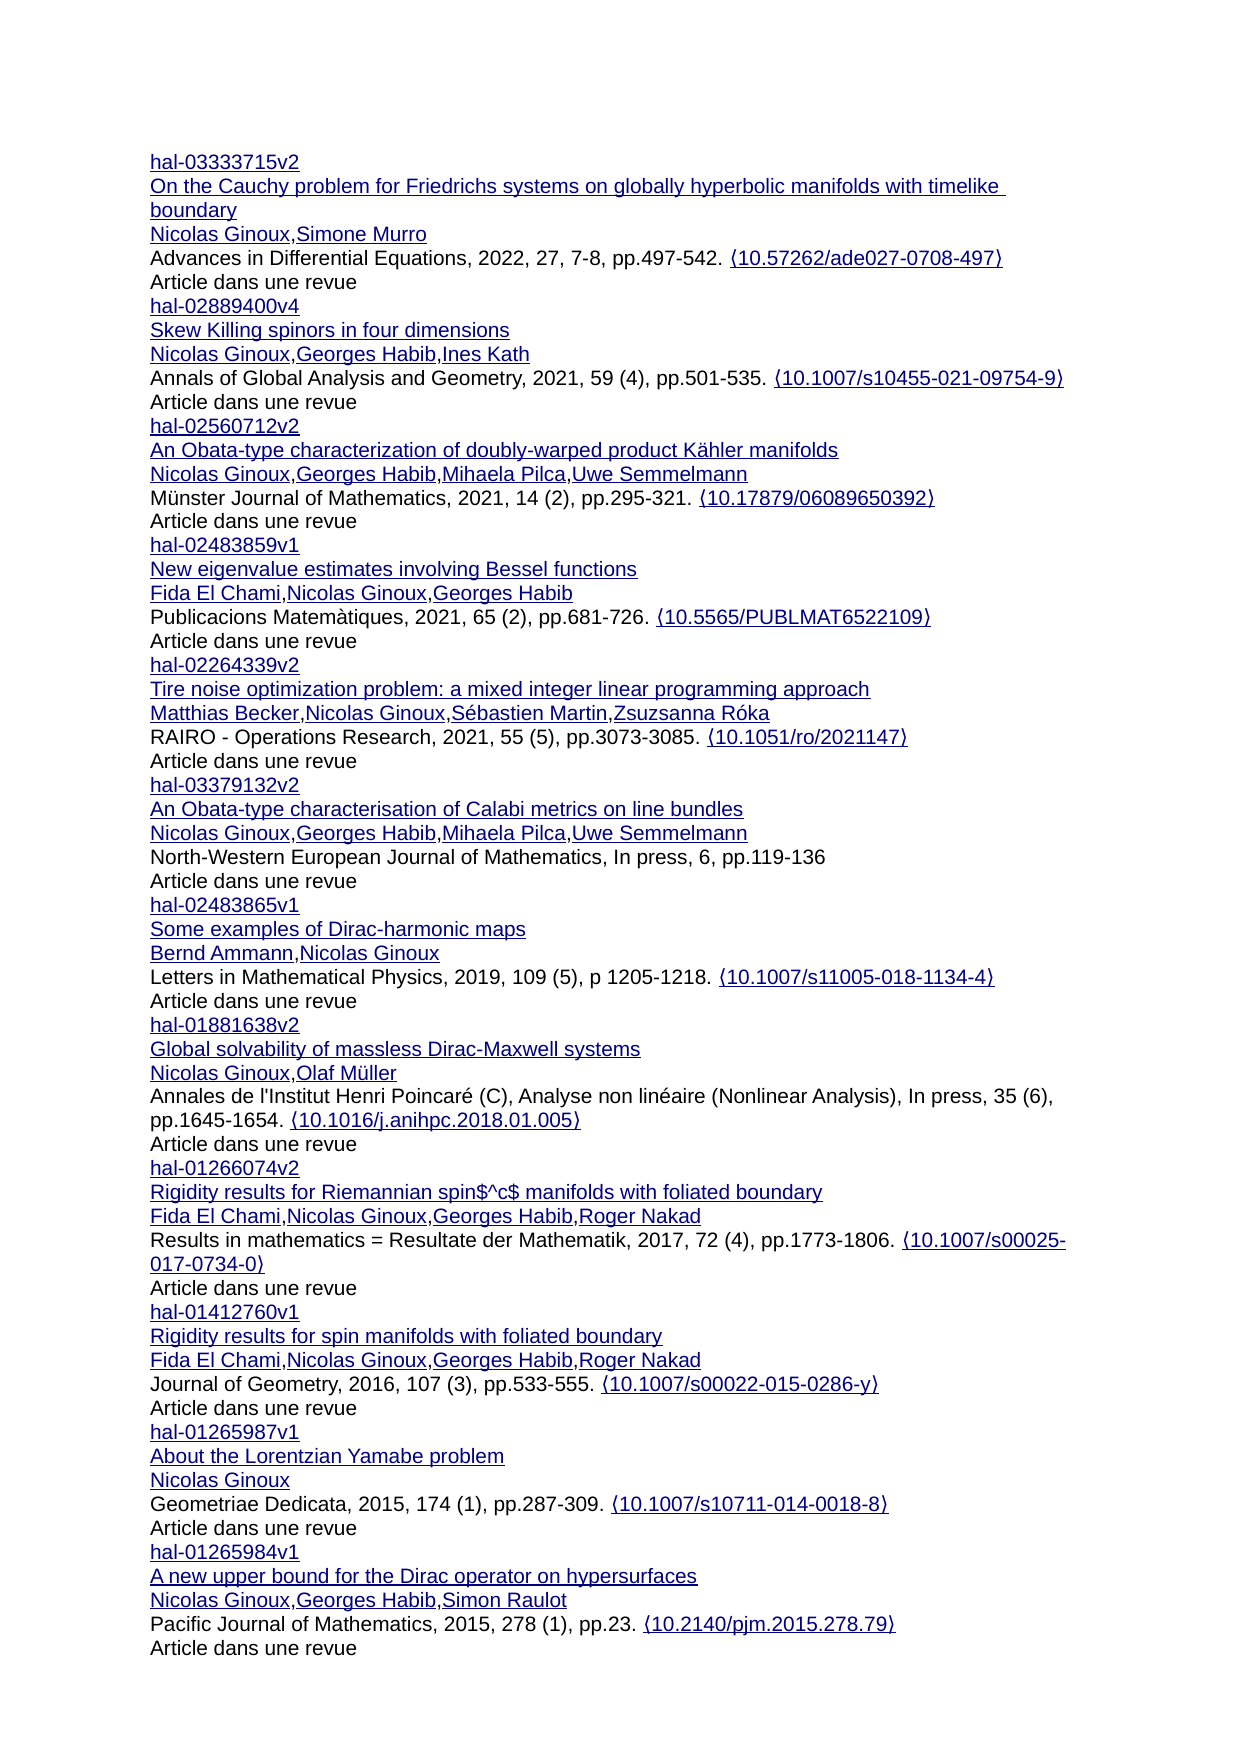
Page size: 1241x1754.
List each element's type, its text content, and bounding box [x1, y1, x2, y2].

table_cell Global solvability of massless Dirac-Maxwell systems Nicolas Ginoux,Olaf Müller Annales de l'Institut Henri Poincaré (C), Analyse non linéaire (Nonlinear Analysis), In press, 35 (6), pp.1645-1654. ⟨10.1016/j.anihpc.2018.01.005⟩ Article dans une revue hal-01266074v2 [150, 1036, 1090, 1180]
table_cell Skew Killing spinors in four dimensions Nicolas Ginoux,Georges Habib,Ines Kath Annals of Global Analysis and Geometry, 2021, 59 (4), pp.501-535. ⟨10.1007/s10455-021-09754-9⟩ Article dans une revue hal-02560712v2 [150, 318, 1090, 437]
table_cell An Obata-type characterization of doubly-warped product Kähler manifolds Nicolas Ginoux,Georges Habib,Mihaela Pilca,Uwe Semmelmann Münster Journal of Mathematics, 2021, 14 (2), pp.295-321. ⟨10.17879/06089650392⟩ Article dans une revue hal-02483859v1 [150, 438, 1090, 557]
table_cell About the Lorentzian Yamabe problem Nicolas Ginoux Geometriae Dedicata, 2015, 174 (1), pp.287-309. ⟨10.1007/s10711-014-0018-8⟩ Article dans une revue hal-01265984v1 [150, 1444, 1090, 1563]
table_cell Tire noise optimization problem: a mixed integer linear programming approach Matthias Becker,Nicolas Ginoux,Sébastien Martin,Zsuzsanna Róka RAIRO - Operations Research, 2021, 55 (5), pp.3073-3085. ⟨10.1051/ro/2021147⟩ Article dans une revue hal-03379132v2 [150, 677, 1090, 797]
table_cell On the Cauchy problem for Friedrichs systems on globally hyperbolic manifolds with timelike boundary Nicolas Ginoux,Simone Murro Advances in Differential Equations, 2022, 27, 7-8, pp.497-542. ⟨10.57262/ade027-0708-497⟩ Article dans une revue hal-02889400v4 [150, 174, 1090, 318]
table_cell New eigenvalue estimates involving Bessel functions Fida El Chami,Nicolas Ginoux,Georges Habib Publicacions Matemàtiques, 2021, 65 (2), pp.681-726. ⟨10.5565/PUBLMAT6522109⟩ Article dans une revue hal-02264339v2 [150, 557, 1090, 677]
table_cell hal-03333715v2 [150, 150, 1090, 174]
table_cell A new upper bound for the Dirac operator on hypersurfaces Nicolas Ginoux,Georges Habib,Simon Raulot Pacific Journal of Mathematics, 2015, 278 (1), pp.23. ⟨10.2140/pjm.2015.278.79⟩ Article dans une revue [150, 1564, 1090, 1659]
table_cell Rigidity results for Riemannian spin$^c$ manifolds with foliated boundary Fida El Chami,Nicolas Ginoux,Georges Habib,Roger Nakad Results in mathematics = Resultate der Mathematik, 2017, 72 (4), pp.1773-1806. ⟨10.1007/s00025-017-0734-0⟩ Article dans une revue hal-01412760v1 [150, 1180, 1090, 1324]
table_cell Rigidity results for spin manifolds with foliated boundary Fida El Chami,Nicolas Ginoux,Georges Habib,Roger Nakad Journal of Geometry, 2016, 107 (3), pp.533-555. ⟨10.1007/s00022-015-0286-y⟩ Article dans une revue hal-01265987v1 [150, 1324, 1090, 1444]
table_cell An Obata-type characterisation of Calabi metrics on line bundles Nicolas Ginoux,Georges Habib,Mihaela Pilca,Uwe Semmelmann North-Western European Journal of Mathematics, In press, 6, pp.119-136 Article dans une revue hal-02483865v1 [150, 797, 1090, 917]
table_cell Some examples of Dirac-harmonic maps Bernd Ammann,Nicolas Ginoux Letters in Mathematical Physics, 2019, 109 (5), p 1205-1218. ⟨10.1007/s11005-018-1134-4⟩ Article dans une revue hal-01881638v2 [150, 917, 1090, 1036]
